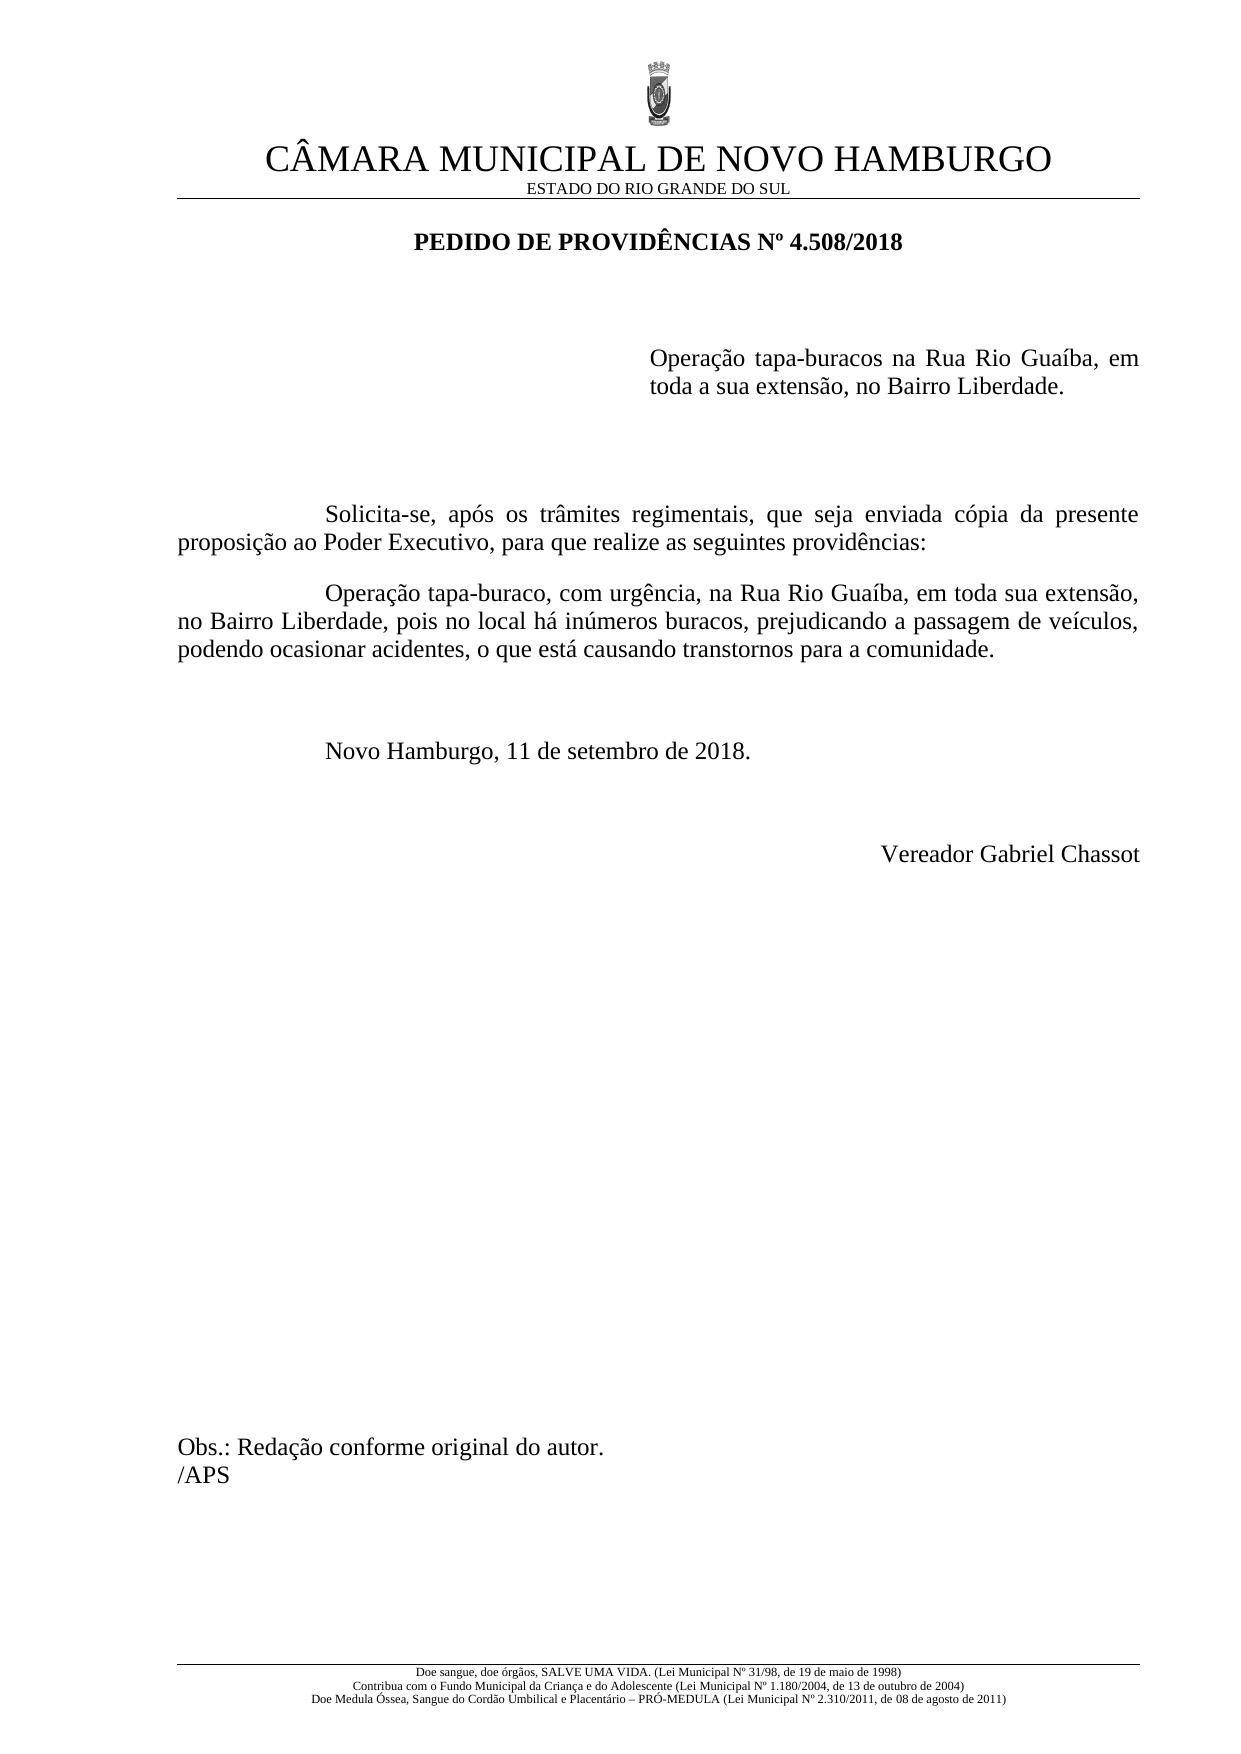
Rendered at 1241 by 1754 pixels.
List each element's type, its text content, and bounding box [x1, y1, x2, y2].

text Novo Hamburgo, 11 de setembro de 2018. [177, 737, 1140, 765]
text Obs.: Redação conforme original do autor. [177, 1433, 1140, 1461]
text Operação tapa-buraco, com urgência, na Rua Rio Guaíba, em toda sua extensão, no Bairro Liberdade, pois no local há inúmeros buracos, prejudicando a passagem de veículos, podendo ocasionar acidentes, o que está causando transtornos para a comunidade. [177, 579, 1140, 662]
text PEDIDO DE PROVIDÊNCIAS Nº 4.508/2018 [177, 228, 1140, 256]
text Operação tapa-buracos na Rua Rio Guaíba, em toda a sua extensão, no Bairro Liberdade. [649, 344, 1140, 400]
text Solicita-se, após os trâmites regimentais, que seja enviada cópia da presente proposição ao Poder Executivo, para que realize as seguintes providências: [177, 500, 1140, 556]
text /APS [177, 1461, 1140, 1489]
text Vereador Gabriel Chassot [177, 840, 1140, 867]
